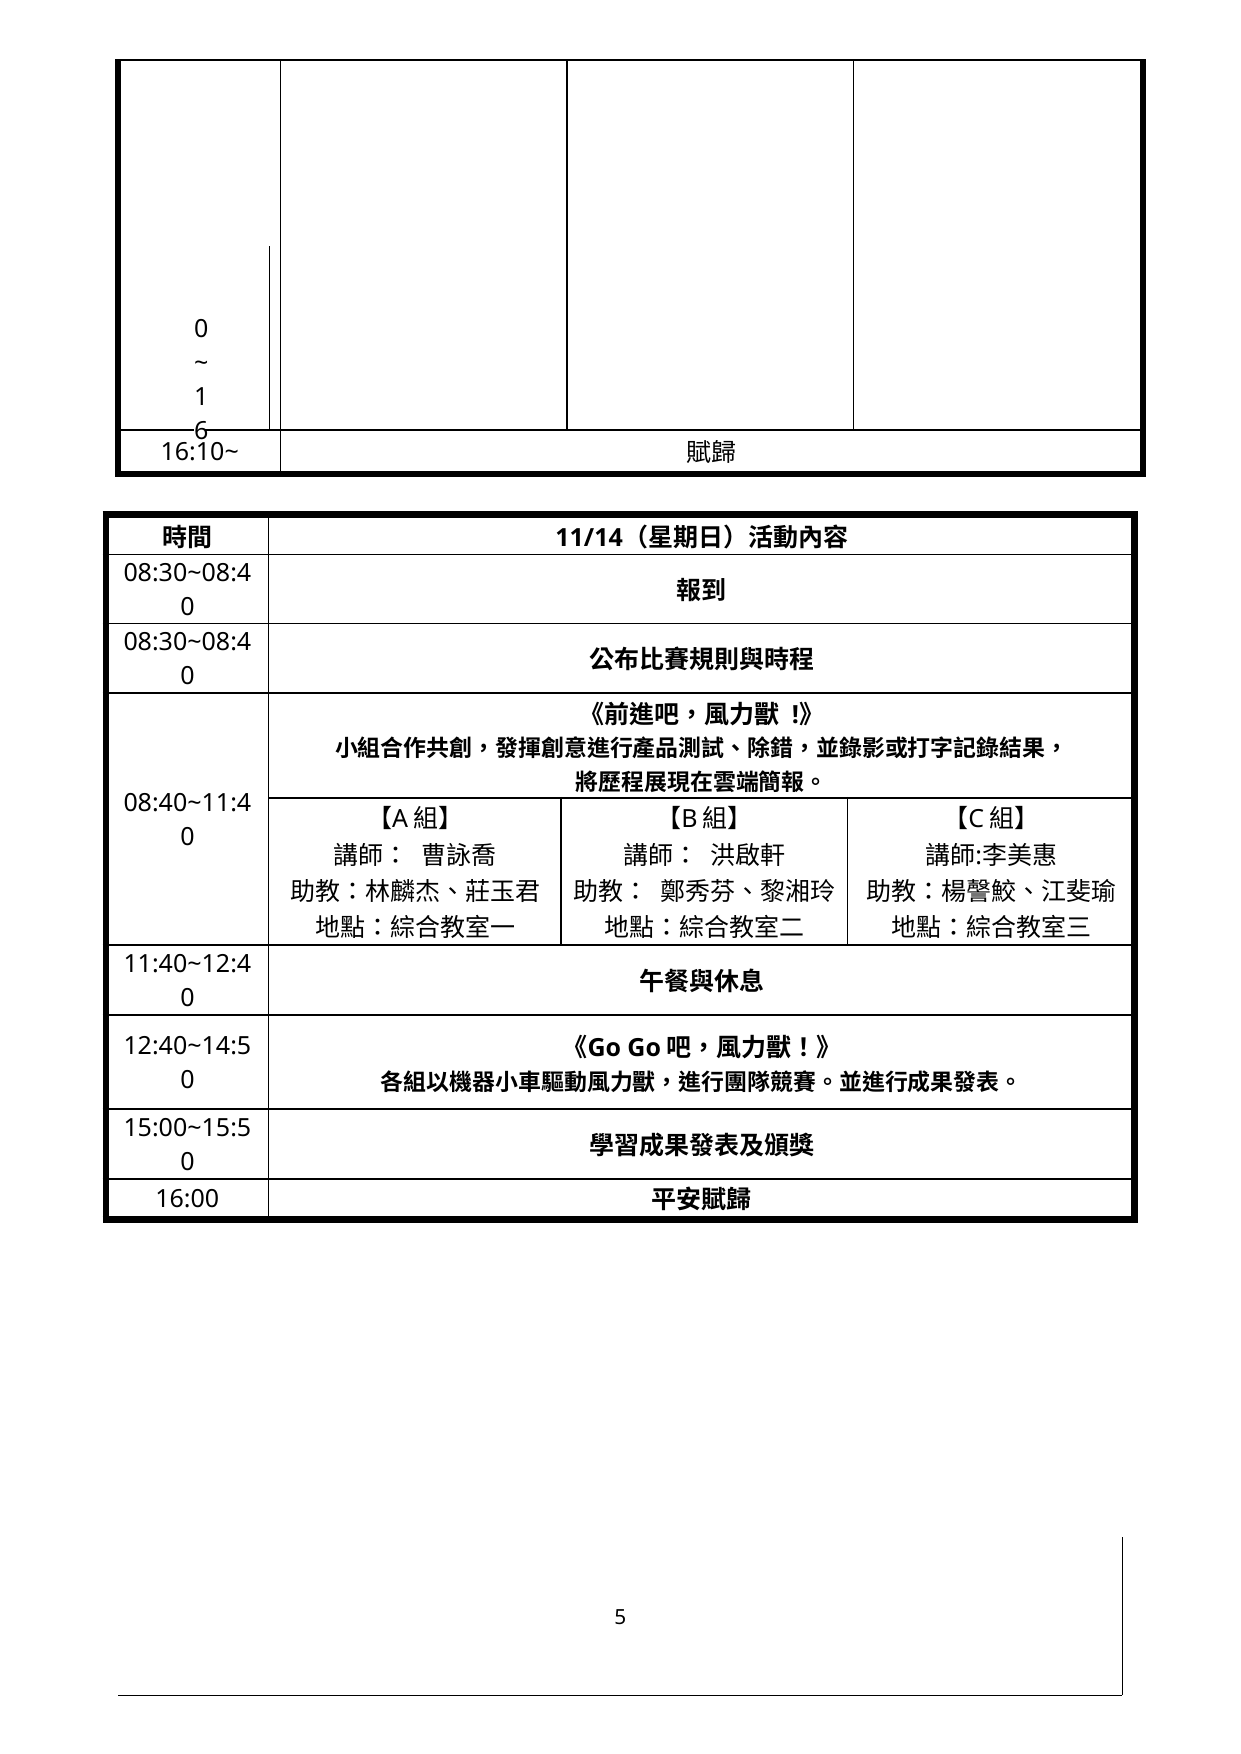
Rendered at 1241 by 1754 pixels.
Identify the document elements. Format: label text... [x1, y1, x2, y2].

table_cell 《前進吧，風力獸 !》 小組合作共創，發揮創意進行產品測試、除錯，並錄影或打字記錄結果， 將歷程展現在雲端簡報。 [269, 694, 1131, 797]
table_cell 15:00~15:50 [109, 1110, 268, 1178]
table_cell 13:40~16:10 [121, 61, 280, 429]
table_cell 《Go Go吧，風力獸！》 各組以機器小車驅動風力獸，進行團隊競賽。並進行成果發表。 [269, 1016, 1131, 1108]
table_cell 【B組】 講師： 洪啟軒 助教： 鄭秀芬、黎湘玲 地點：綜合教室二 [562, 799, 847, 944]
table_cell [568, 61, 853, 429]
table_header 時間 [109, 518, 268, 554]
table_cell 午餐與休息 [269, 946, 1131, 1014]
table_cell 08:30~08:40 [109, 624, 268, 692]
table_cell 報到 [269, 555, 1131, 623]
table_cell [281, 61, 566, 429]
table_cell 【C組】 講師:李美惠 助教：楊謦鮫、江斐瑜地點：綜合教室三 [848, 799, 1131, 944]
table_cell 賦歸 [281, 431, 1140, 471]
table_header 11/14（星期日）活動內容 [269, 518, 1131, 554]
table_cell 【A組】 講師： 曹詠喬 助教：林麟杰、莊玉君地點：綜合教室一 [269, 799, 560, 944]
table_cell 16:10~ [121, 431, 280, 471]
table_cell 12:40~14:50 [109, 1016, 268, 1108]
table_cell 16:00 [109, 1180, 268, 1216]
table_cell [854, 61, 1140, 429]
table_cell 學習成果發表及頒獎 [269, 1110, 1131, 1178]
table_cell 08:40~11:40 [109, 694, 268, 944]
table_cell 11:40~12:40 [109, 946, 268, 1014]
table_cell 平安賦歸 [269, 1180, 1131, 1216]
table_cell 公布比賽規則與時程 [269, 624, 1131, 692]
table_cell 08:30~08:40 [109, 555, 268, 623]
